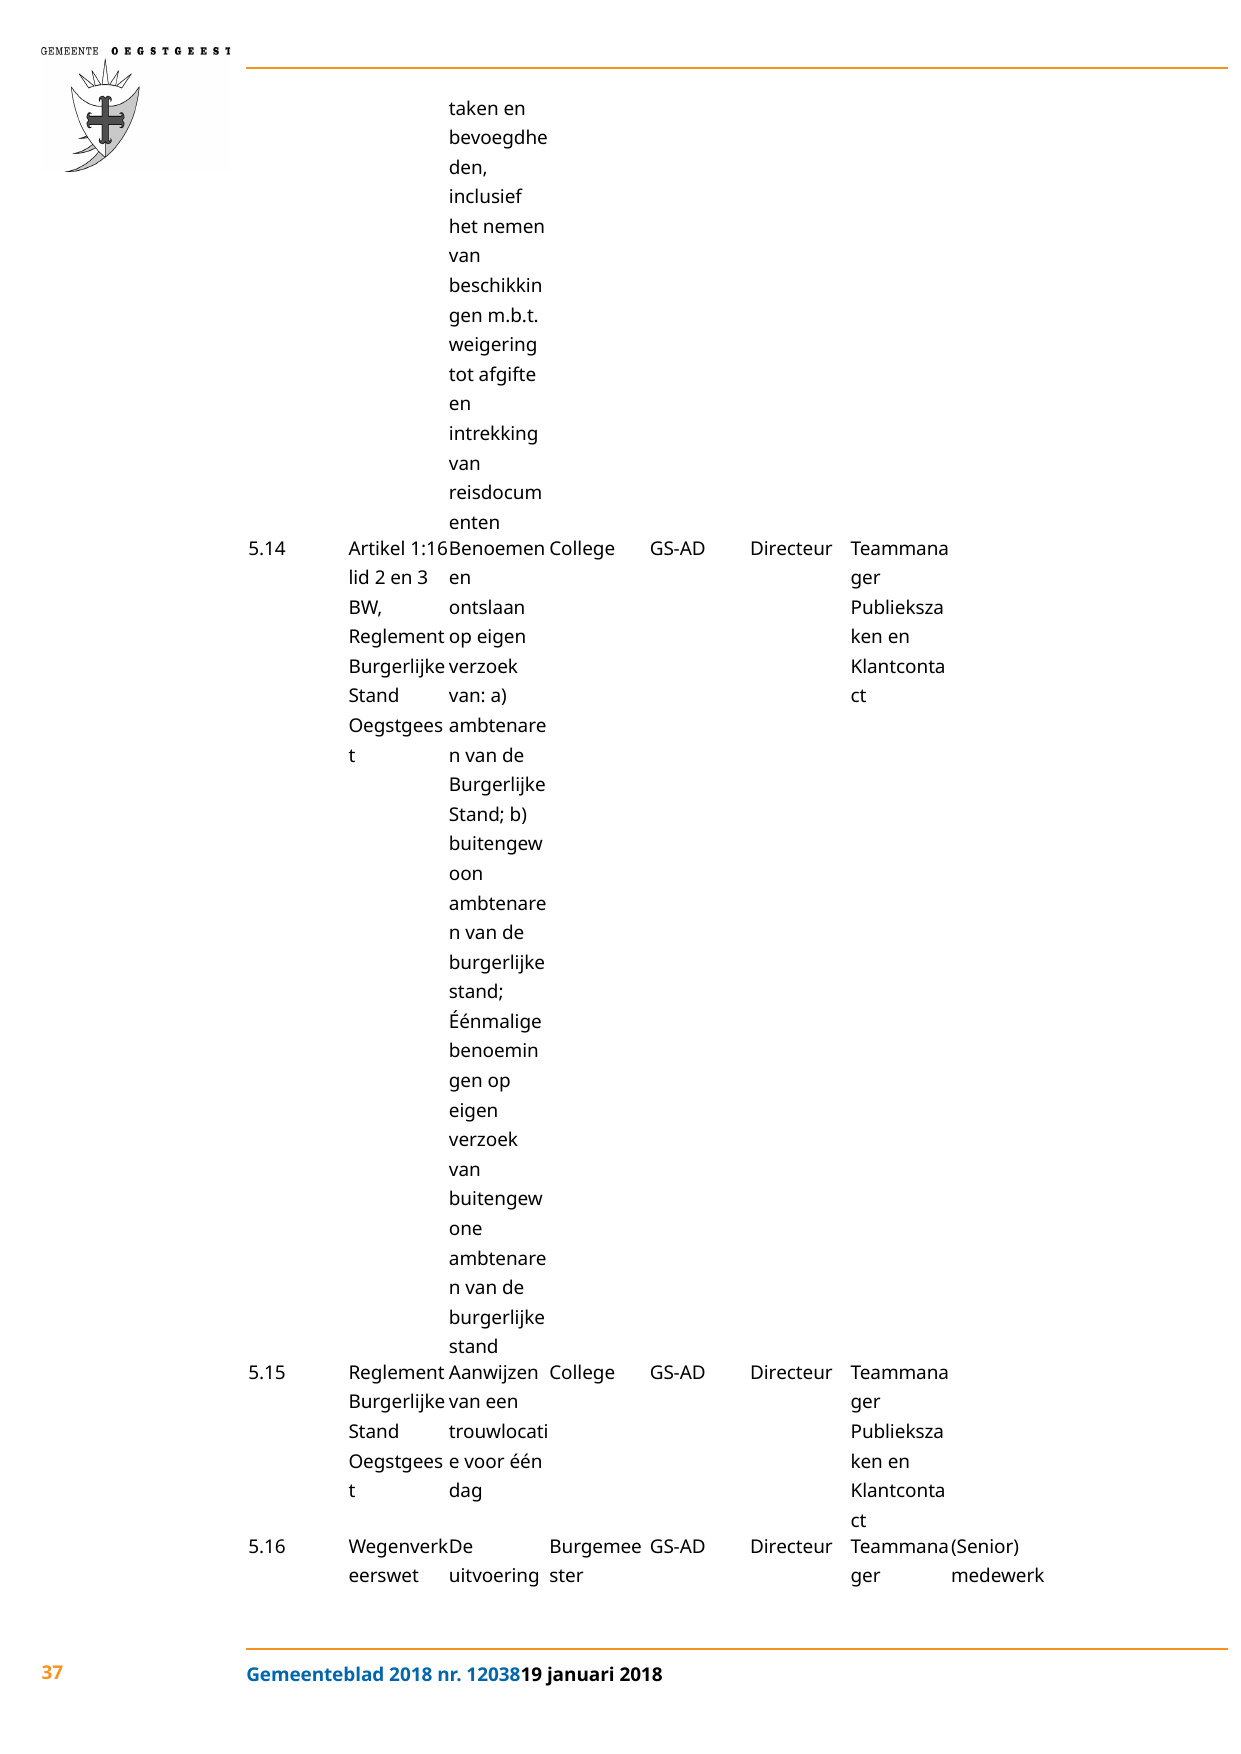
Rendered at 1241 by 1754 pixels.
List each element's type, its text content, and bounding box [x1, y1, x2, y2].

table_cell [549, 95, 649, 535]
table_cell [650, 95, 750, 535]
table_cell Directeur [750, 535, 850, 1359]
table_cell GS-AD [650, 1533, 750, 1588]
table_cell [750, 95, 850, 535]
table_cell [1051, 535, 1152, 1359]
table_cell Teammanager Publiekszaken en Klantcontact [850, 1359, 951, 1533]
table_cell Artikel 1:16 lid 2 en 3 BW, Reglement Burgerlijke Stand Oegstgeest [348, 535, 449, 1359]
table_cell taken en bevoegdheden, inclusief het nemen van beschikkingen m.b.t. weigering tot afgifte en intrekking van reisdocumenten [449, 95, 549, 535]
table_cell [1051, 95, 1152, 535]
table_cell [248, 95, 348, 535]
table_cell Burgemeester [549, 1533, 649, 1588]
table_cell 5.16 [248, 1533, 348, 1588]
table_cell Teammanager Publiekszaken en Klantcontact [850, 535, 951, 1359]
table_cell Reglement Burgerlijke Stand Oegstgeest [348, 1359, 449, 1533]
table_cell 5.15 [248, 1359, 348, 1533]
table_cell 5.14 [248, 535, 348, 1359]
table_cell (Senior) medewerk [951, 1533, 1051, 1588]
table_cell Directeur [750, 1359, 850, 1533]
table_cell Directeur [750, 1533, 850, 1588]
table_cell Aanwijzen van een trouwlocatie voor één dag [449, 1359, 549, 1533]
table_cell GS-AD [650, 1359, 750, 1533]
table_cell College [549, 535, 649, 1359]
picture [41, 47, 231, 172]
table_cell [1051, 1533, 1152, 1588]
table_cell [951, 95, 1051, 535]
table_cell De uitvoering [449, 1533, 549, 1588]
table_cell [850, 95, 951, 535]
table_cell [951, 1359, 1051, 1533]
table_cell [951, 535, 1051, 1359]
table_cell College [549, 1359, 649, 1533]
table_cell Benoemen en ontslaan op eigen verzoek van: a) ambtenaren van de Burgerlijke Stand; b) buitengewoon ambtenaren van de burgerlijke stand; Éénmalige benoemingen op eigen verzoek van buitengewone ambtenaren van de burgerlijke stand [449, 535, 549, 1359]
table_cell [348, 95, 449, 535]
table_cell GS-AD [650, 535, 750, 1359]
table_cell Teammanager [850, 1533, 951, 1588]
table_cell [1051, 1359, 1152, 1533]
table_cell Wegenverkeerswet [348, 1533, 449, 1588]
